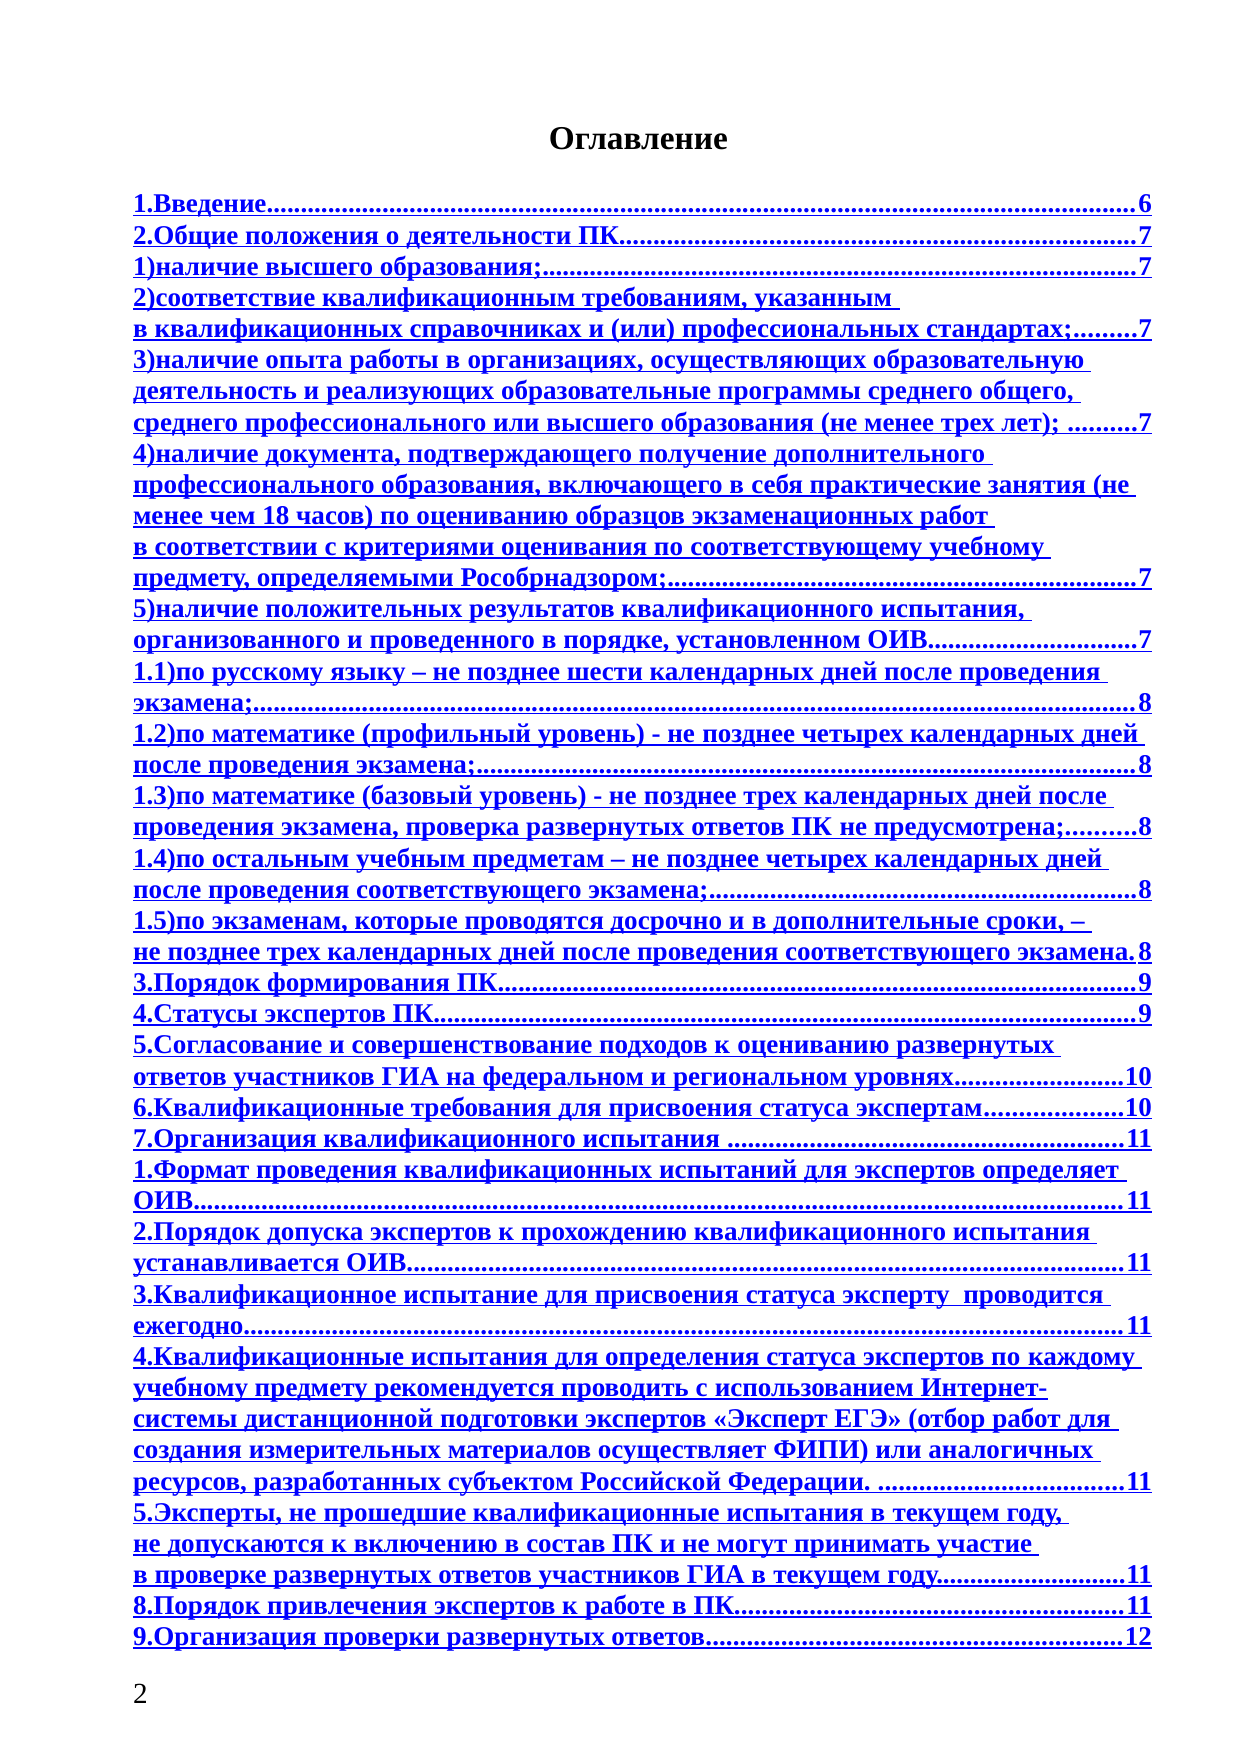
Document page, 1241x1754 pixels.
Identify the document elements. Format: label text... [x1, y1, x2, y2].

text 3.Квалификационное испытание для присвоения статуса эксперту проводится ежегодно. 11 [133, 1278, 1152, 1336]
text 2.Общие положения о деятельности ПК 7 [133, 219, 1152, 246]
text 1.1)по русскому языку – не позднее шести календарных дней после проведения экзамена; 8 [133, 655, 1152, 713]
text 8.Порядок привлечения экспертов к работе в ПК 11 [133, 1589, 1152, 1616]
text 1.5)по экзаменам, которые проводятся досрочно и в дополнительные сроки, – не позднее трех календарных дней после проведения соответствующего экзамена. 8 [133, 904, 1152, 966]
text 1.2)по математике (профильный уровень) - не позднее четырех календарных дней после проведения экзамена; 8 [133, 717, 1152, 775]
text 7.Организация квалификационного испытания 11 [133, 1122, 1152, 1149]
text 2)соответствие квалификационным требованиям, указанным в квалификационных справочниках и (или) профессиональных стандартах; 7 [133, 281, 1152, 339]
text 5.Эксперты, не прошедшие квалификационные испытания в текущем году, не допускаются к включению в состав ПК и не могут принимать участие в проверке развернутых ответов участников ГИА в текущем году. 11 [133, 1496, 1152, 1585]
text 1)наличие высшего образования; 7 [133, 250, 1152, 277]
text 5)наличие положительных результатов квалификационного испытания, организованного и проведенного в порядке, установленном ОИВ. 7 [133, 592, 1152, 651]
text 4.Статусы экспертов ПК 9 [133, 997, 1152, 1024]
text 5.Согласование и совершенствование подходов к оцениванию развернутых ответов участников ГИА на федеральном и региональном уровнях 10 [133, 1028, 1152, 1087]
text 1.4)по остальным учебным предметам – не позднее четырех календарных дней после проведения соответствующего экзамена; 8 [133, 842, 1152, 900]
text 9.Организация проверки развернутых ответов 12 [133, 1620, 1152, 1647]
text 4.Квалификационные испытания для определения статуса экспертов по каждому учебному предмету рекомендуется проводить с использованием Интернет-системы дистанционной подготовки экспертов «Эксперт ЕГЭ» (отбор работ для создания измерительных материалов осуществляет ФИПИ) или аналогичных ресурсов, разработанных субъектом Российской Федерации. 11 [133, 1340, 1152, 1492]
text 1.Введение 6 [133, 188, 1152, 215]
text 3)наличие опыта работы в организациях, осуществляющих образовательную деятельность и реализующих образовательные программы среднего общего, среднего профессионального или высшего образования (не менее трех лет); 7 [133, 343, 1152, 433]
text 6.Квалификационные требования для присвоения статуса экспертам 10 [133, 1091, 1152, 1118]
text 4)наличие документа, подтверждающего получение дополнительного профессионального образования, включающего в себя практические занятия (не менее чем 18 часов) по оцениванию образцов экзаменационных работ в соответствии с критериями оценивания по соответствующему учебному предмету, определяемыми Рособрнадзором; 7 [133, 437, 1152, 588]
text 1.3)по математике (базовый уровень) - не позднее трех календарных дней после проведения экзамена, проверка развернутых ответов ПК не предусмотрена; 8 [133, 779, 1152, 838]
text 2.Порядок допуска экспертов к прохождению квалификационного испытания устанавливается ОИВ. 11 [133, 1215, 1152, 1274]
text Оглавление [133, 118, 1152, 156]
text 3.Порядок формирования ПК 9 [133, 966, 1152, 993]
text 1.Формат проведения квалификационных испытаний для экспертов определяет ОИВ. 11 [133, 1153, 1152, 1211]
